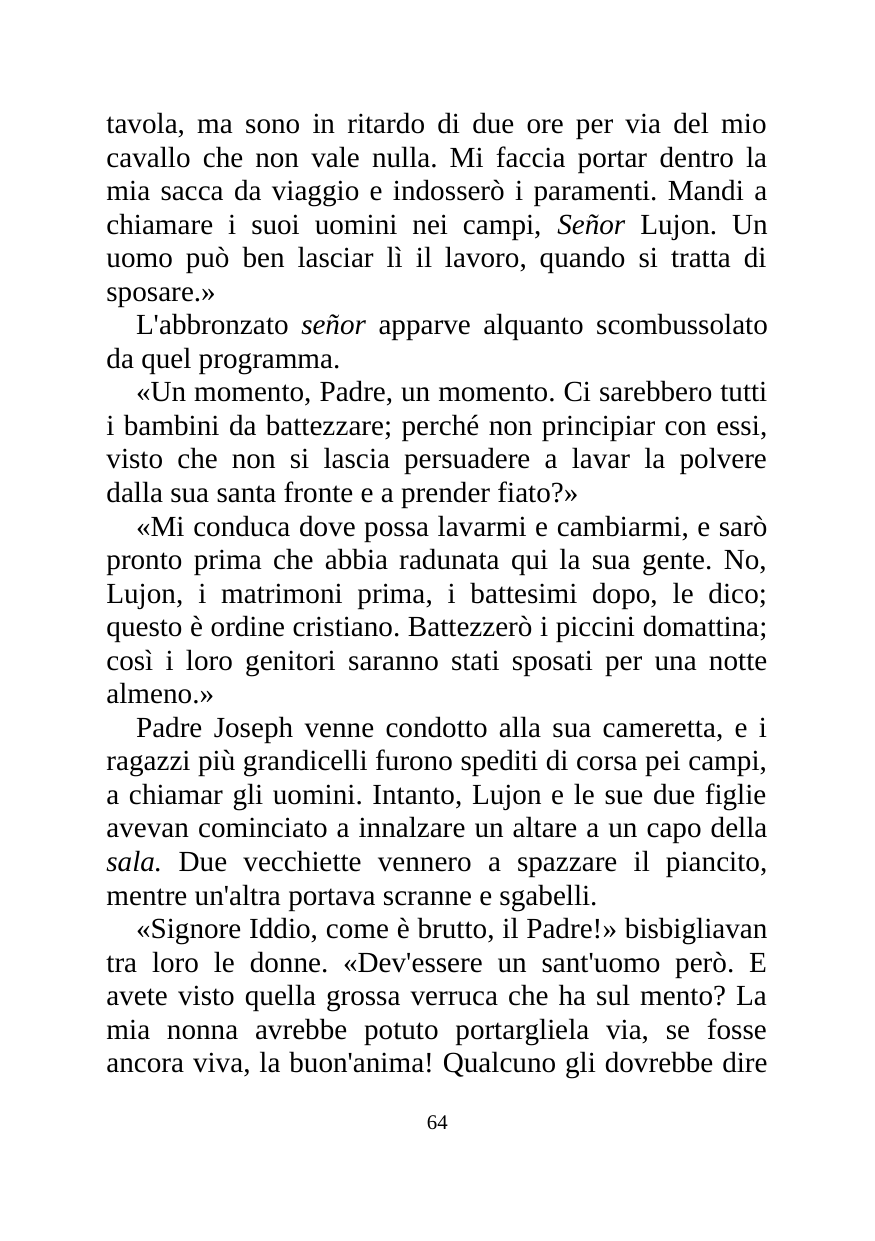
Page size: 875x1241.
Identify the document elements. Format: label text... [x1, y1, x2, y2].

text «Mi conduca dove possa lavarmi e cambiarmi, e sarò pronto prima che abbia radunata qui la sua gente. No, Lujon, i matrimoni prima, i battesimi dopo, le dico; questo è ordine cristiano. Battezzerò i piccini domattina; così i loro genitori saranno stati sposati per una notte almeno.» [106, 509, 768, 710]
text «Signore Iddio, come è brutto, il Padre!» bisbigliavan tra loro le donne. «Dev'essere un sant'uomo però. E avete visto quella grossa verruca che ha sul mento? La mia nonna avrebbe potuto portargliela via, se fosse ancora viva, la buon'anima! Qualcuno gli dovrebbe dire [106, 911, 768, 1079]
text L'abbronzato señor apparve alquanto scombussolato da quel programma. [106, 307, 768, 374]
text Padre Joseph venne condotto alla sua cameretta, e i ragazzi più grandicelli furono spediti di corsa pei campi, a chiamar gli uomini. Intanto, Lujon e le sue due figlie avevan cominciato a innalzare un altare a un capo della sala. Due vecchiette vennero a spazzare il piancito, mentre un'altra portava scranne e sgabelli. [106, 710, 768, 911]
text tavola, ma sono in ritardo di due ore per via del mio cavallo che non vale nulla. Mi faccia portar dentro la mia sacca da viaggio e indosserò i paramenti. Mandi a chiamare i suoi uomini nei campi, Señor Lujon. Un uomo può ben lasciar lì il lavoro, quando si tratta di sposare.» [106, 106, 768, 307]
text «Un momento, Padre, un momento. Ci sarebbero tutti i bambini da battezzare; perché non principiar con essi, visto che non si lascia persuadere a lavar la polvere dalla sua santa fronte e a prender fiato?» [106, 374, 768, 509]
